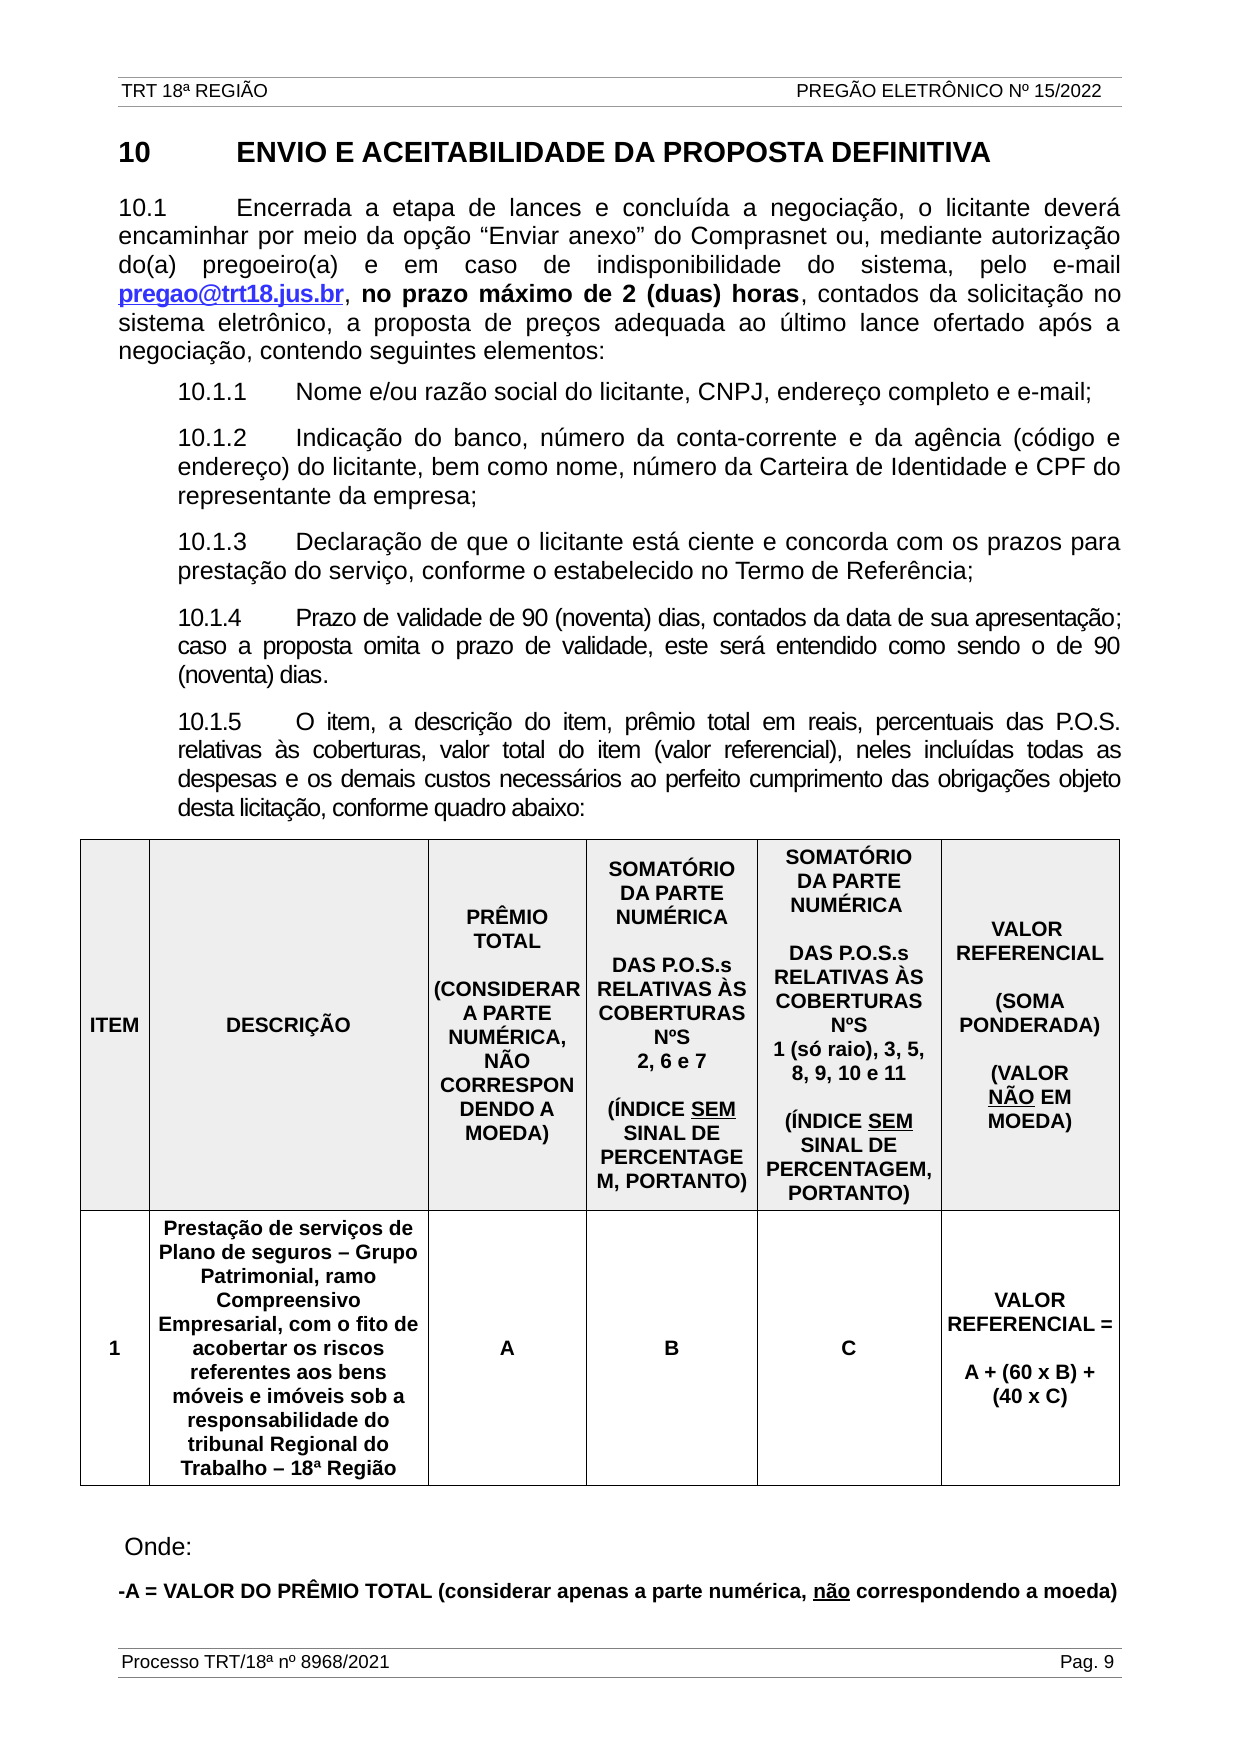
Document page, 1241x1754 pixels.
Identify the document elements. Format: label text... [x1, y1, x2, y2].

table_header SOMATÓRIO DA PARTE NUMÉRICA DAS P.O.S.s RELATIVAS ÀS COBERTURAS NºS 1 (só raio), 3, 5, 8, 9, 10 e 11 (ÍNDICE SEM SINAL DE PERCENTAGEM, PORTANTO) [758, 840, 941, 1210]
list 10.1.3 Declaração de que o licitante está ciente e concorda com os prazos para prestação do serviço, conforme o estabelecido no Termo de Referência; [177, 527, 1122, 585]
text 10 ENVIO E ACEITABILIDADE DA PROPOSTA DEFINITIVA [118, 136, 1122, 169]
list 10.1.4 Prazo de validade de 90 (noventa) dias, contados da data de sua apresentação; caso a proposta omita o prazo de validade, este será entendido como sendo o de 90 (noventa) dias. [177, 602, 1122, 689]
list 10.1.5 O item, a descrição do item, prêmio total em reais, percentuais das P.O.S. relativas às coberturas, valor total do item (valor referencial), neles incluídas todas as despesas e os demais custos necessários ao perfeito cumprimento das obrigações objeto desta licitação, conforme quadro abaixo: [177, 706, 1122, 821]
table_cell Prestação de serviços de Plano de seguros – Grupo Patrimonial, ramo Compreensivo Empresarial, com o fito de acobertar os riscos referentes aos bens móveis e imóveis sob a responsabilidade do tribunal Regional do Trabalho – 18ª Região [150, 1211, 428, 1485]
table_header PRÊMIO TOTAL (CONSIDERAR A PARTE NUMÉRICA, NÃO CORRESPONDENDO A MOEDA) [429, 840, 586, 1210]
table_cell C [758, 1211, 941, 1485]
table_header VALOR REFERENCIAL (SOMA PONDERADA) (VALOR NÃO EM MOEDA) [942, 840, 1119, 1210]
table_cell VALOR REFERENCIAL = A + (60 x B) + (40 x C) [942, 1211, 1119, 1485]
table_header ITEM [81, 840, 149, 1210]
table_header SOMATÓRIO DA PARTE NUMÉRICA DAS P.O.S.s RELATIVAS ÀS COBERTURAS NºS 2, 6 e 7 (ÍNDICE SEM SINAL DE PERCENTAGEM, PORTANTO) [587, 840, 757, 1210]
table_cell B [587, 1211, 757, 1485]
table_cell A [429, 1211, 586, 1485]
text 10.1 Encerrada a etapa de lances e concluída a negociação, o licitante deverá encaminhar por meio da opção “Enviar anexo” do Comprasnet ou, mediante autorização do(a) pregoeiro(a) e em caso de indisponibilidade do sistema, pelo e-mail pregao@trt18.jus.br, no prazo máximo de 2 (duas) horas, contados da solicitação no sistema eletrônico, a proposta de preços adequada ao último lance ofertado após a negociação, contendo seguintes elementos: [118, 193, 1122, 365]
text -A = VALOR DO PRÊMIO TOTAL (considerar apenas a parte numérica, não correspondendo a moeda) [118, 1578, 1122, 1602]
table_header DESCRIÇÃO [150, 840, 428, 1210]
text Onde: [124, 1532, 1122, 1561]
text 10.1.2 Indicação do banco, número da conta-corrente e da agência (código e endereço) do licitante, bem como nome, número da Carteira de Identidade e CPF do representante da empresa; [177, 423, 1122, 509]
table_cell 1 [81, 1211, 149, 1485]
text 10.1.1 Nome e/ou razão social do licitante, CNPJ, endereço completo e e-mail; [177, 377, 1122, 406]
